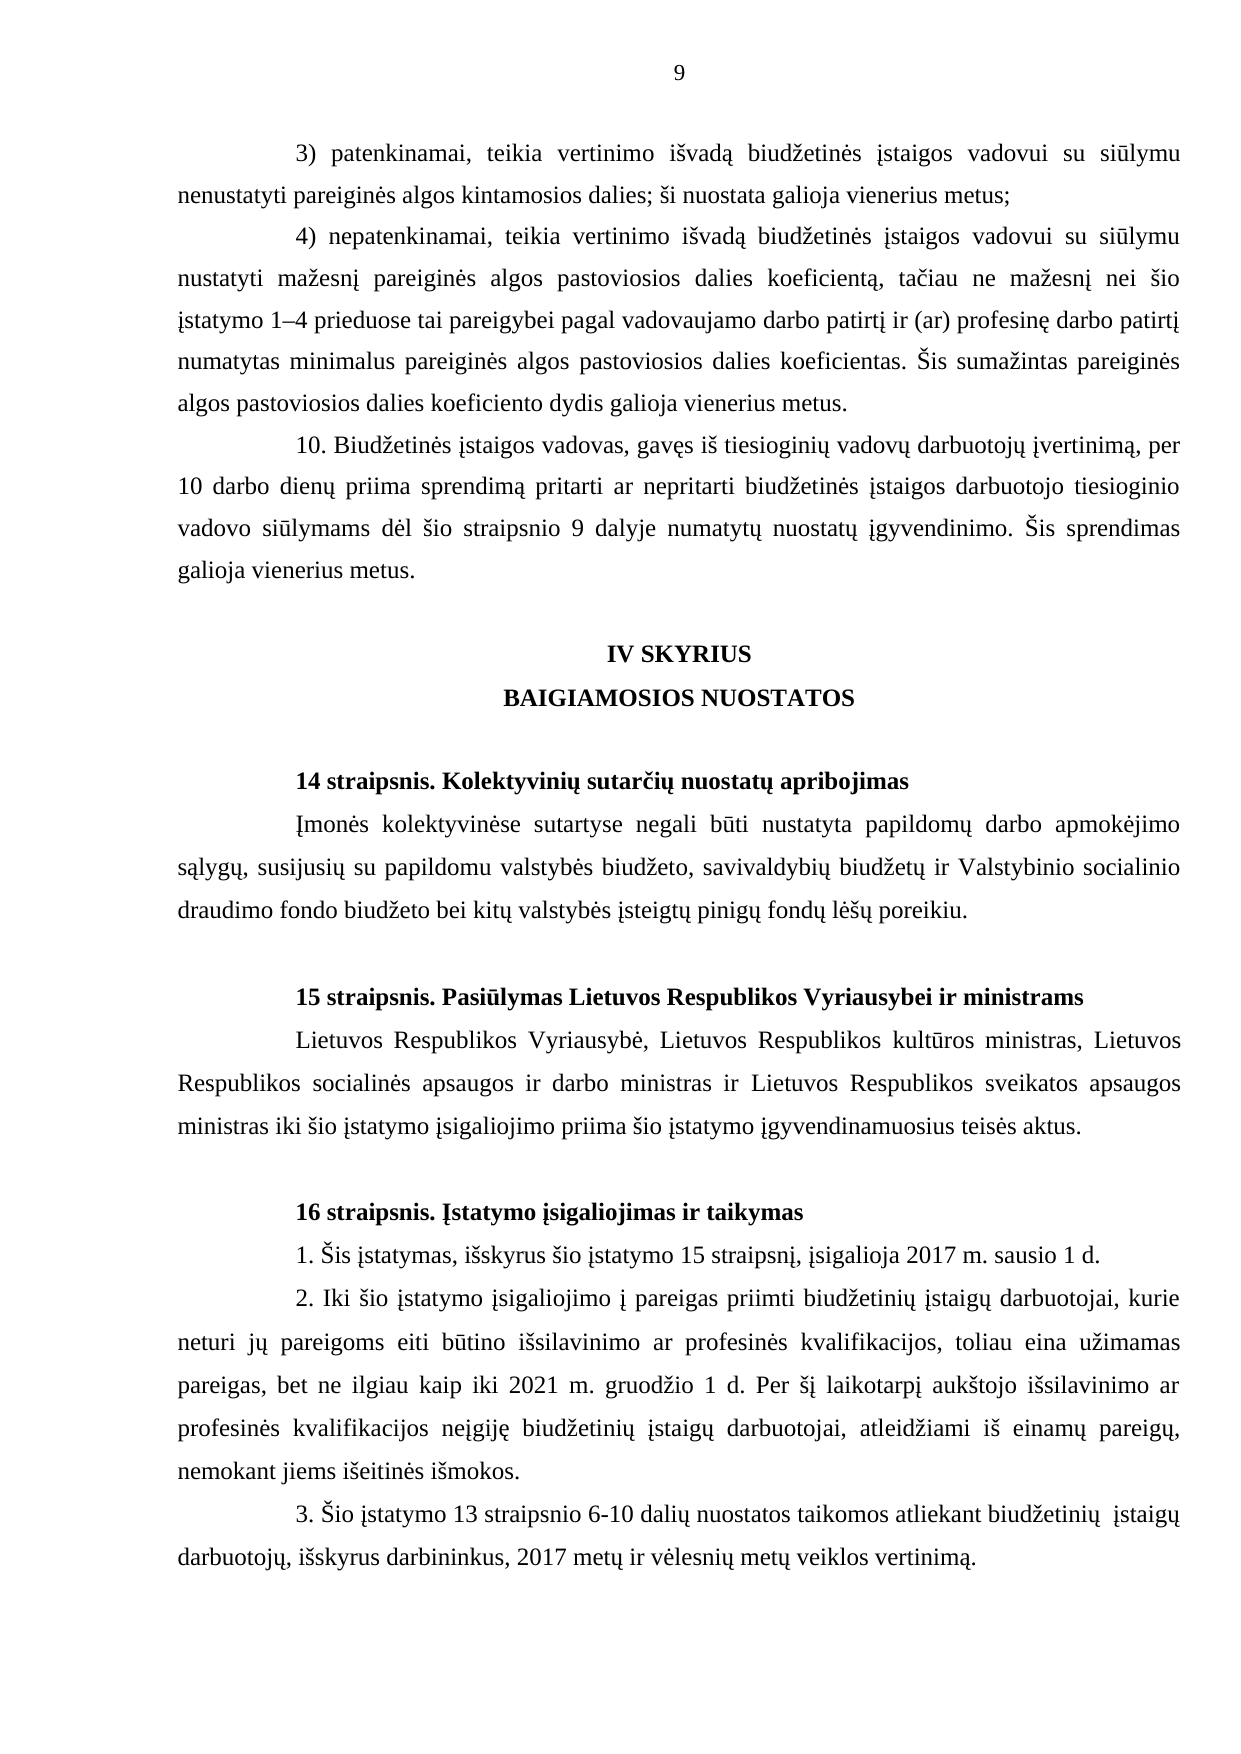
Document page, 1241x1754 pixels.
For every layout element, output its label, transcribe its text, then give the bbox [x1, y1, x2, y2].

text Įmonės kolektyvinėse sutartyse negali būti nustatyta papildomų darbo apmokėjimo sąlygų, susijusių su papildomu valstybės biudžeto, savivaldybių biudžetų ir Valstybinio socialinio draudimo fondo biudžeto bei kitų valstybės įsteigtų pinigų fondų lėšų poreikiu. [177, 809, 1181, 924]
text 1. Šis įstatymas, išskyrus šio įstatymo 15 straipsnį, įsigalioja 2017 m. sausio 1 d. [177, 1240, 1181, 1269]
text 2. Iki šio įstatymo įsigaliojimo į pareigas priimti biudžetinių įstaigų darbuotojai, kurie neturi jų pareigoms eiti būtino išsilavinimo ar profesinės kvalifikacijos, toliau eina užimamas pareigas, bet ne ilgiau kaip iki 2021 m. gruodžio 1 d. Per šį laikotarpį aukštojo išsilavinimo ar profesinės kvalifikacijos neįgiję biudžetinių įstaigų darbuotojai, atleidžiami iš einamų pareigų, nemokant jiems išeitinės išmokos. [177, 1283, 1181, 1485]
text 3) patenkinamai, teikia vertinimo išvadą biudžetinės įstaigos vadovui su siūlymu nenustatyti pareiginės algos kintamosios dalies; ši nuostata galioja vienerius metus; [177, 138, 1181, 208]
text 15 straipsnis. Pasiūlymas Lietuvos Respublikos Vyriausybei ir ministrams [177, 982, 1181, 1010]
text 14 straipsnis. Kolektyvinių sutarčių nuostatų apribojimas [177, 766, 1181, 795]
text 4) nepatenkinamai, teikia vertinimo išvadą biudžetinės įstaigos vadovui su siūlymu nustatyti mažesnį pareiginės algos pastoviosios dalies koeficientą, tačiau ne mažesnį nei šio įstatymo 1–4 prieduose tai pareigybei pagal vadovaujamo darbo patirtį ir (ar) profesinę darbo patirtį numatytas minimalus pareiginės algos pastoviosios dalies koeficientas. Šis sumažintas pareiginės algos pastoviosios dalies koeficiento dydis galioja vienerius metus. [177, 221, 1181, 417]
text Lietuvos Respublikos Vyriausybė, Lietuvos Respublikos kultūros ministras, Lietuvos Respublikos socialinės apsaugos ir darbo ministras ir Lietuvos Respublikos sveikatos apsaugos ministras iki šio įstatymo įsigaliojimo priima šio įstatymo įgyvendinamuosius teisės aktus. [177, 1025, 1181, 1140]
text 3. Šio įstatymo 13 straipsnio 6-10 dalių nuostatos taikomos atliekant biudžetinių įstaigų darbuotojų, išskyrus darbininkus, 2017 metų ir vėlesnių metų veiklos vertinimą. [177, 1499, 1181, 1571]
text 10. Biudžetinės įstaigos vadovas, gavęs iš tiesioginių vadovų darbuotojų įvertinimą, per 10 darbo dienų priima sprendimą pritarti ar nepritarti biudžetinės įstaigos darbuotojo tiesioginio vadovo siūlymams dėl šio straipsnio 9 dalyje numatytų nuostatų įgyvendinimo. Šis sprendimas galioja vienerius metus. [177, 430, 1181, 583]
text BAIGIAMOSIOS NUOSTATOS [177, 683, 1181, 711]
text IV SKYRIUS [177, 639, 1181, 668]
text 16 straipsnis. Įstatymo įsigaliojimas ir taikymas [177, 1197, 1181, 1226]
